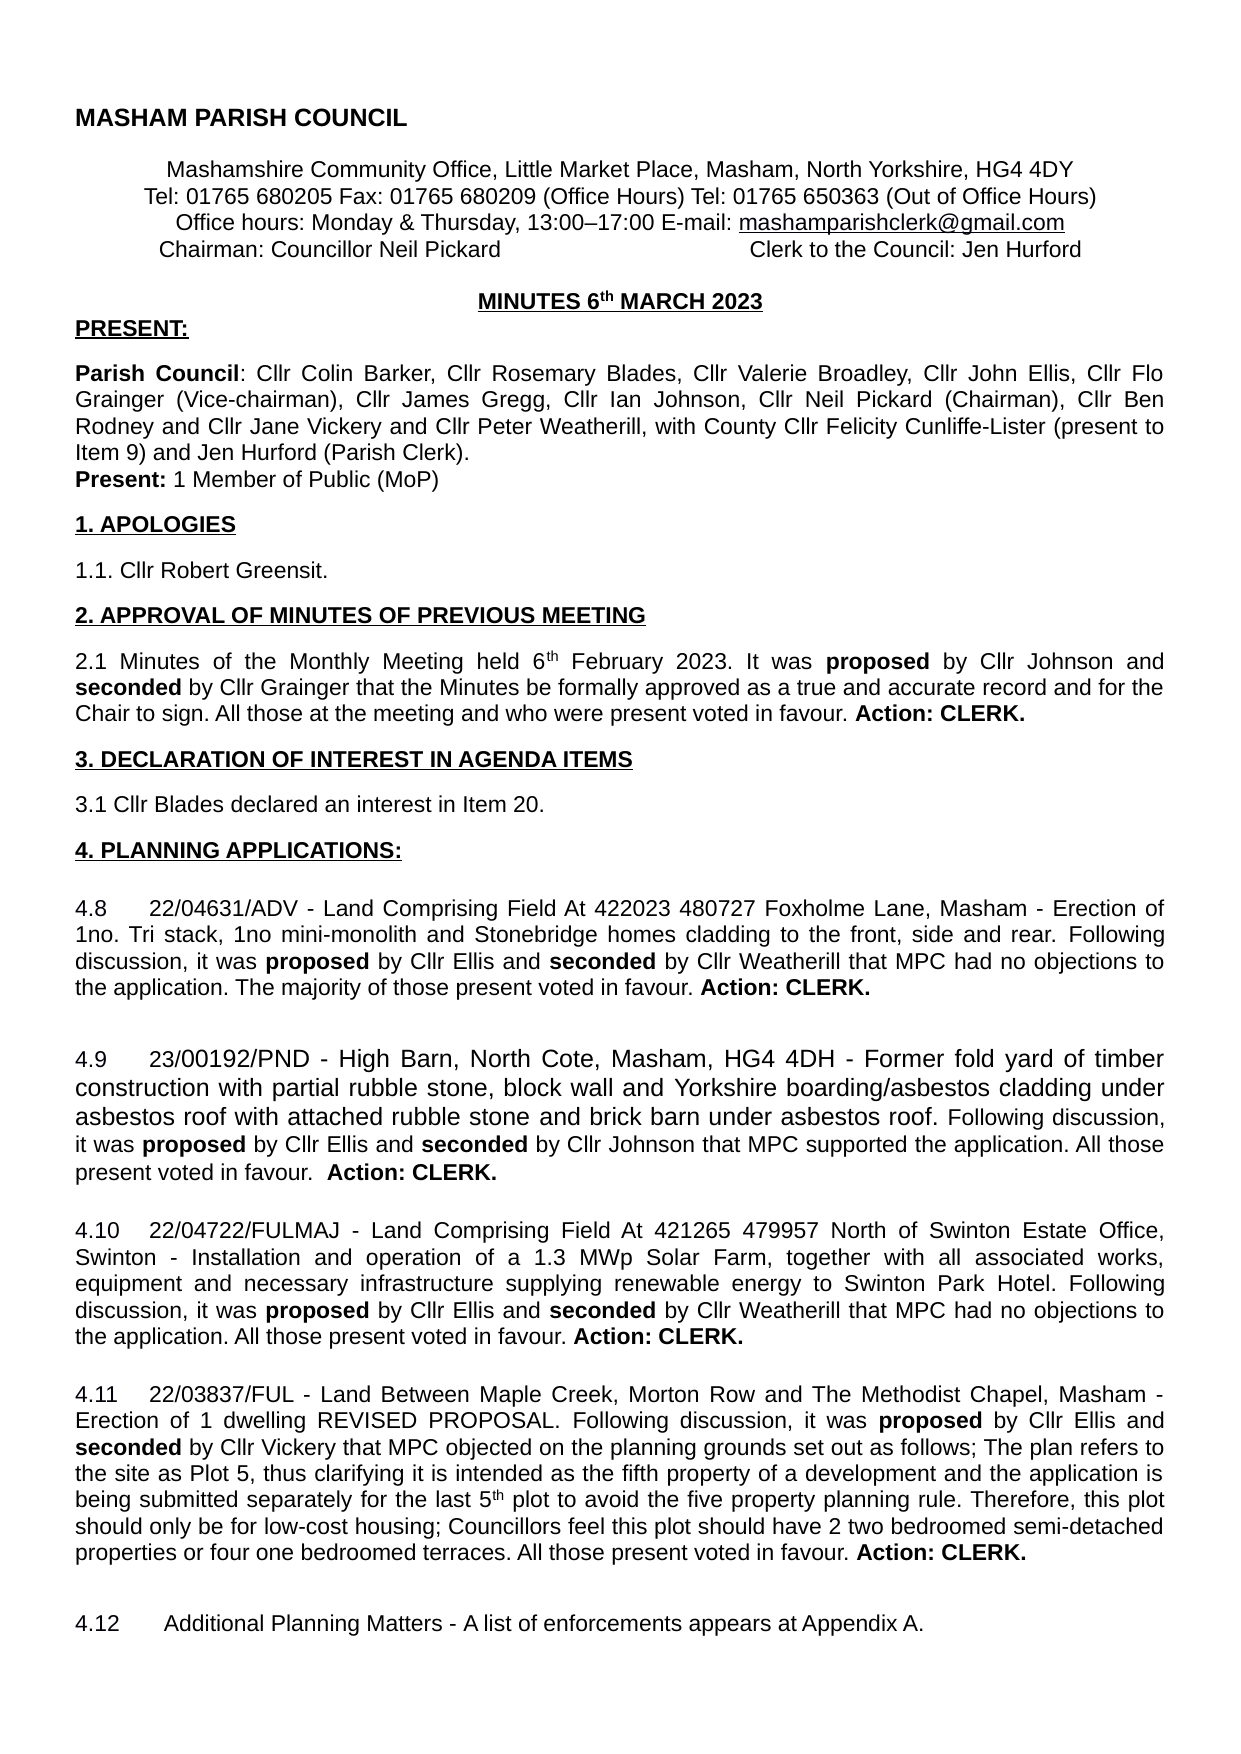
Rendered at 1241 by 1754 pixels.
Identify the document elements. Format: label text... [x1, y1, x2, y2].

text MINUTES 6th MARCH 2023 [75, 288, 1165, 314]
list 1. APOLOGIES [75, 511, 1165, 537]
text PRESENT: [75, 314, 1165, 341]
text Mashamshire Community Office, Little Market Place, Masham, North Yorkshire, HG4 4DY [75, 156, 1165, 183]
list Additional Planning Matters - A list of enforcements appears at Appendix A. [75, 1609, 1165, 1636]
list Parish Council: Cllr Colin Barker, Cllr Rosemary Blades, Cllr Valerie Broadley, Cllr John Ellis, Cllr Flo Grainger (Vice-chairman), Cllr James Gregg, Cllr Ian Johnson, Cllr Neil Pickard (Chairman), Cllr Ben Rodney and Cllr Jane Vickery and Cllr Peter Weatherill, with County Cllr Felicity Cunliffe-Lister (present to Item 9) and Jen Hurford (Parish Clerk). [75, 360, 1165, 466]
text 3.1 Cllr Blades declared an interest in Item 20. [75, 791, 1165, 818]
list 22/04722/FULMAJ - Land Comprising Field At 421265 479957 North of Swinton Estate Office, Swinton - Installation and operation of a 1.3 MWp Solar Farm, together with all associated works, equipment and necessary infrastructure supplying renewable energy to Swinton Park Hotel. Following discussion, it was proposed by Cllr Ellis and seconded by Cllr Weatherill that MPC had no objections to the application. All those present voted in favour. Action: CLERK. [75, 1217, 1165, 1349]
text 3. DECLARATION OF INTEREST IN AGENDA ITEMS [75, 746, 1165, 772]
list 23/00192/PND - High Barn, North Cote, Masham, HG4 4DH - Former fold yard of timber construction with partial rubble stone, block wall and Yorkshire boarding/asbestos cladding under asbestos roof with attached rubble stone and brick barn under asbestos roof. Following discussion, it was proposed by Cllr Ellis and seconded by Cllr Johnson that MPC supported the application. All those present voted in favour. Action: CLERK. [75, 1044, 1165, 1186]
text Tel: 01765 680205 Fax: 01765 680209 (Office Hours) Tel: 01765 650363 (Out of Office Hours) [75, 183, 1165, 209]
list 1.1. Cllr Robert Greensit. [75, 557, 1165, 583]
text 2.1 Minutes of the Monthly Meeting held 6th February 2023. It was proposed by Cllr Johnson and seconded by Cllr Grainger that the Minutes be formally approved as a true and accurate record and for the Chair to sign. All those at the meeting and who were present voted in favour. Action: CLERK. [75, 648, 1165, 727]
text 4. PLANNING APPLICATIONS: [75, 837, 1165, 863]
list 22/03837/FUL - Land Between Maple Creek, Morton Row and The Methodist Chapel, Masham - Erection of 1 dwelling REVISED PROPOSAL. Following discussion, it was proposed by Cllr Ellis and seconded by Cllr Vickery that MPC objected on the planning grounds set out as follows; The plan refers to the site as Plot 5, thus clarifying it is intended as the fifth property of a development and the application is being submitted separately for the last 5th plot to avoid the five property planning rule. Therefore, this plot should only be for low-cost housing; Councillors feel this plot should have 2 two bedroomed semi-detached properties or four one bedroomed terraces. All those present voted in favour. Action: CLERK. [75, 1381, 1165, 1565]
text Chairman: Councillor Neil Pickard Clerk to the Council: Jen Hurford [75, 236, 1165, 262]
text 2. APPROVAL OF MINUTES OF PREVIOUS MEETING [75, 602, 1165, 628]
list 22/04631/ADV - Land Comprising Field At 422023 480727 Foxholme Lane, Masham - Erection of 1no. Tri stack, 1no mini-monolith and Stonebridge homes cladding to the front, side and rear. Following discussion, it was proposed by Cllr Ellis and seconded by Cllr Weatherill that MPC had no objections to the application. The majority of those present voted in favour. Action: CLERK. [75, 895, 1165, 1000]
text Present: 1 Member of Public (MoP) [75, 466, 1165, 492]
text MASHAM PARISH COUNCIL [75, 103, 1165, 131]
text Office hours: Monday & Thursday, 13:00–17:00 E-mail: mashamparishclerk@gmail.com [75, 209, 1165, 236]
